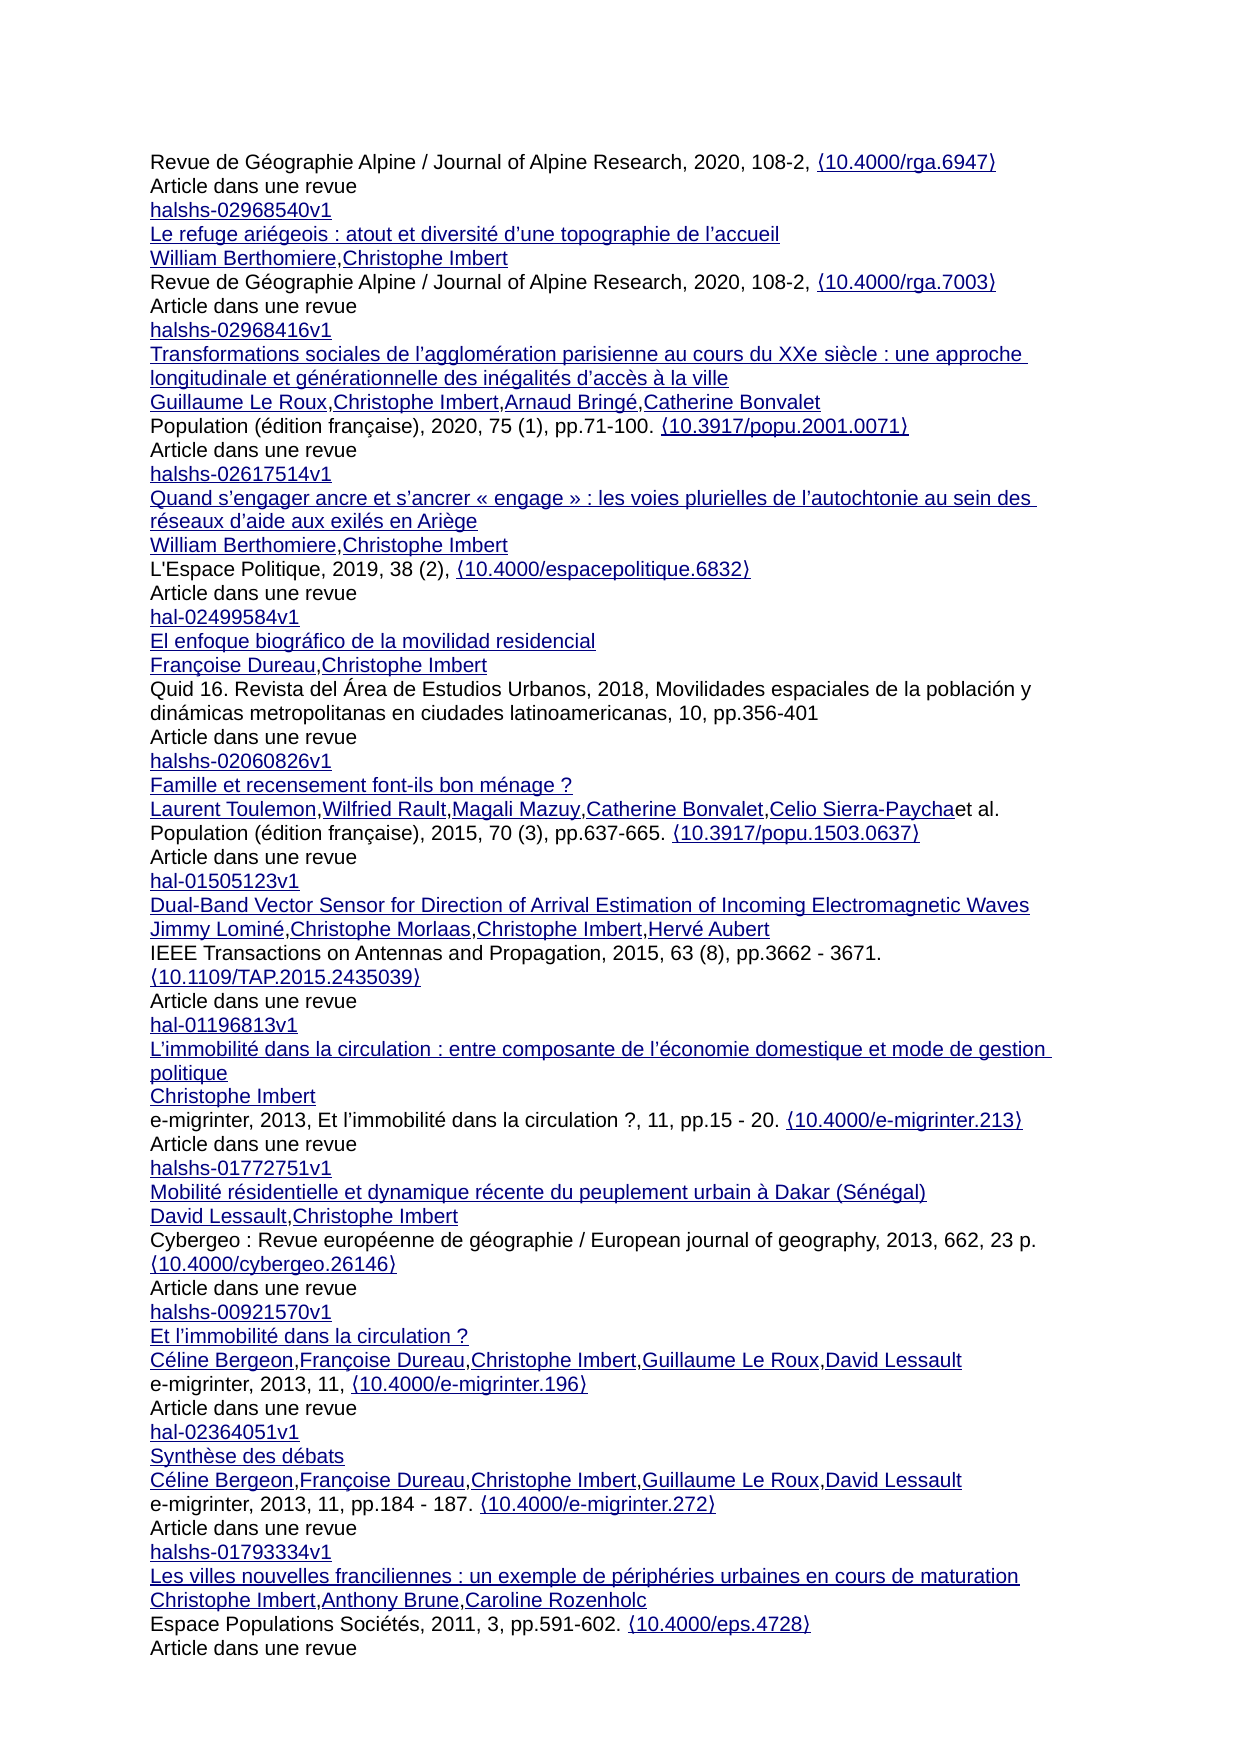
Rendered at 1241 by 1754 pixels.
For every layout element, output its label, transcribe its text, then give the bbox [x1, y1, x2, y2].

table_cell Mobilité résidentielle et dynamique récente du peuplement urbain à Dakar (Sénégal) David Lessault,Christophe Imbert Cybergeo : Revue européenne de géographie / European journal of geography, 2013, 662, 23 p. ⟨10.4000/cybergeo.26146⟩ Article dans une revue halshs-00921570v1 [150, 1180, 1090, 1324]
table_cell Synthèse des débats Céline Bergeon,Françoise Dureau,Christophe Imbert,Guillaume Le Roux,David Lessault e-migrinter, 2013, 11, pp.184 - 187. ⟨10.4000/e-migrinter.272⟩ Article dans une revue halshs-01793334v1 [150, 1444, 1090, 1563]
table_cell L’immobilité dans la circulation : entre composante de l’économie domestique et mode de gestion politique Christophe Imbert e-migrinter, 2013, Et l’immobilité dans la circulation ?, 11, pp.15 - 20. ⟨10.4000/e-migrinter.213⟩ Article dans une revue halshs-01772751v1 [150, 1036, 1090, 1180]
table_cell Les villes nouvelles franciliennes : un exemple de périphéries urbaines en cours de maturation Christophe Imbert,Anthony Brune,Caroline Rozenholc Espace Populations Sociétés, 2011, 3, pp.591-602. ⟨10.4000/eps.4728⟩ Article dans une revue [150, 1564, 1090, 1659]
table_cell Famille et recensement font-ils bon ménage ? Laurent Toulemon,Wilfried Rault,Magali Mazuy,Catherine Bonvalet,Celio Sierra-Paychaet al. Population (édition française), 2015, 70 (3), pp.637-665. ⟨10.3917/popu.1503.0637⟩ Article dans une revue hal-01505123v1 [150, 773, 1090, 893]
table_cell Le refuge ariégeois : atout et diversité d’une topographie de l’accueil William Berthomiere,Christophe Imbert Revue de Géographie Alpine / Journal of Alpine Research, 2020, 108-2, ⟨10.4000/rga.7003⟩ Article dans une revue halshs-02968416v1 [150, 222, 1090, 342]
table_cell Dual-Band Vector Sensor for Direction of Arrival Estimation of Incoming Electromagnetic Waves Jimmy Lominé,Christophe Morlaas,Christophe Imbert,Hervé Aubert IEEE Transactions on Antennas and Propagation, 2015, 63 (8), pp.3662 - 3671. ⟨10.1109/TAP.2015.2435039⟩ Article dans une revue hal-01196813v1 [150, 893, 1090, 1036]
table_cell El enfoque biográfico de la movilidad residencial Françoise Dureau,Christophe Imbert Quid 16. Revista del Área de Estudios Urbanos, 2018, Movilidades espaciales de la población y dinámicas metropolitanas en ciudades latinoamericanas, 10, pp.356-401 Article dans une revue halshs-02060826v1 [150, 629, 1090, 773]
table_cell Transformations sociales de l’agglomération parisienne au cours du XXe siècle : une approche longitudinale et générationnelle des inégalités d’accès à la ville Guillaume Le Roux,Christophe Imbert,Arnaud Bringé,Catherine Bonvalet Population (édition française), 2020, 75 (1), pp.71-100. ⟨10.3917/popu.2001.0071⟩ Article dans une revue halshs-02617514v1 [150, 342, 1090, 485]
table_cell Revue de Géographie Alpine / Journal of Alpine Research, 2020, 108-2, ⟨10.4000/rga.6947⟩ Article dans une revue halshs-02968540v1 [150, 150, 1090, 222]
table_cell Quand s’engager ancre et s’ancrer « engage » : les voies plurielles de l’autochtonie au sein des réseaux d’aide aux exilés en Ariège William Berthomiere,Christophe Imbert L'Espace Politique, 2019, 38 (2), ⟨10.4000/espacepolitique.6832⟩ Article dans une revue hal-02499584v1 [150, 485, 1090, 629]
table_cell Et l’immobilité dans la circulation ? Céline Bergeon,Françoise Dureau,Christophe Imbert,Guillaume Le Roux,David Lessault e-migrinter, 2013, 11, ⟨10.4000/e-migrinter.196⟩ Article dans une revue hal-02364051v1 [150, 1324, 1090, 1444]
